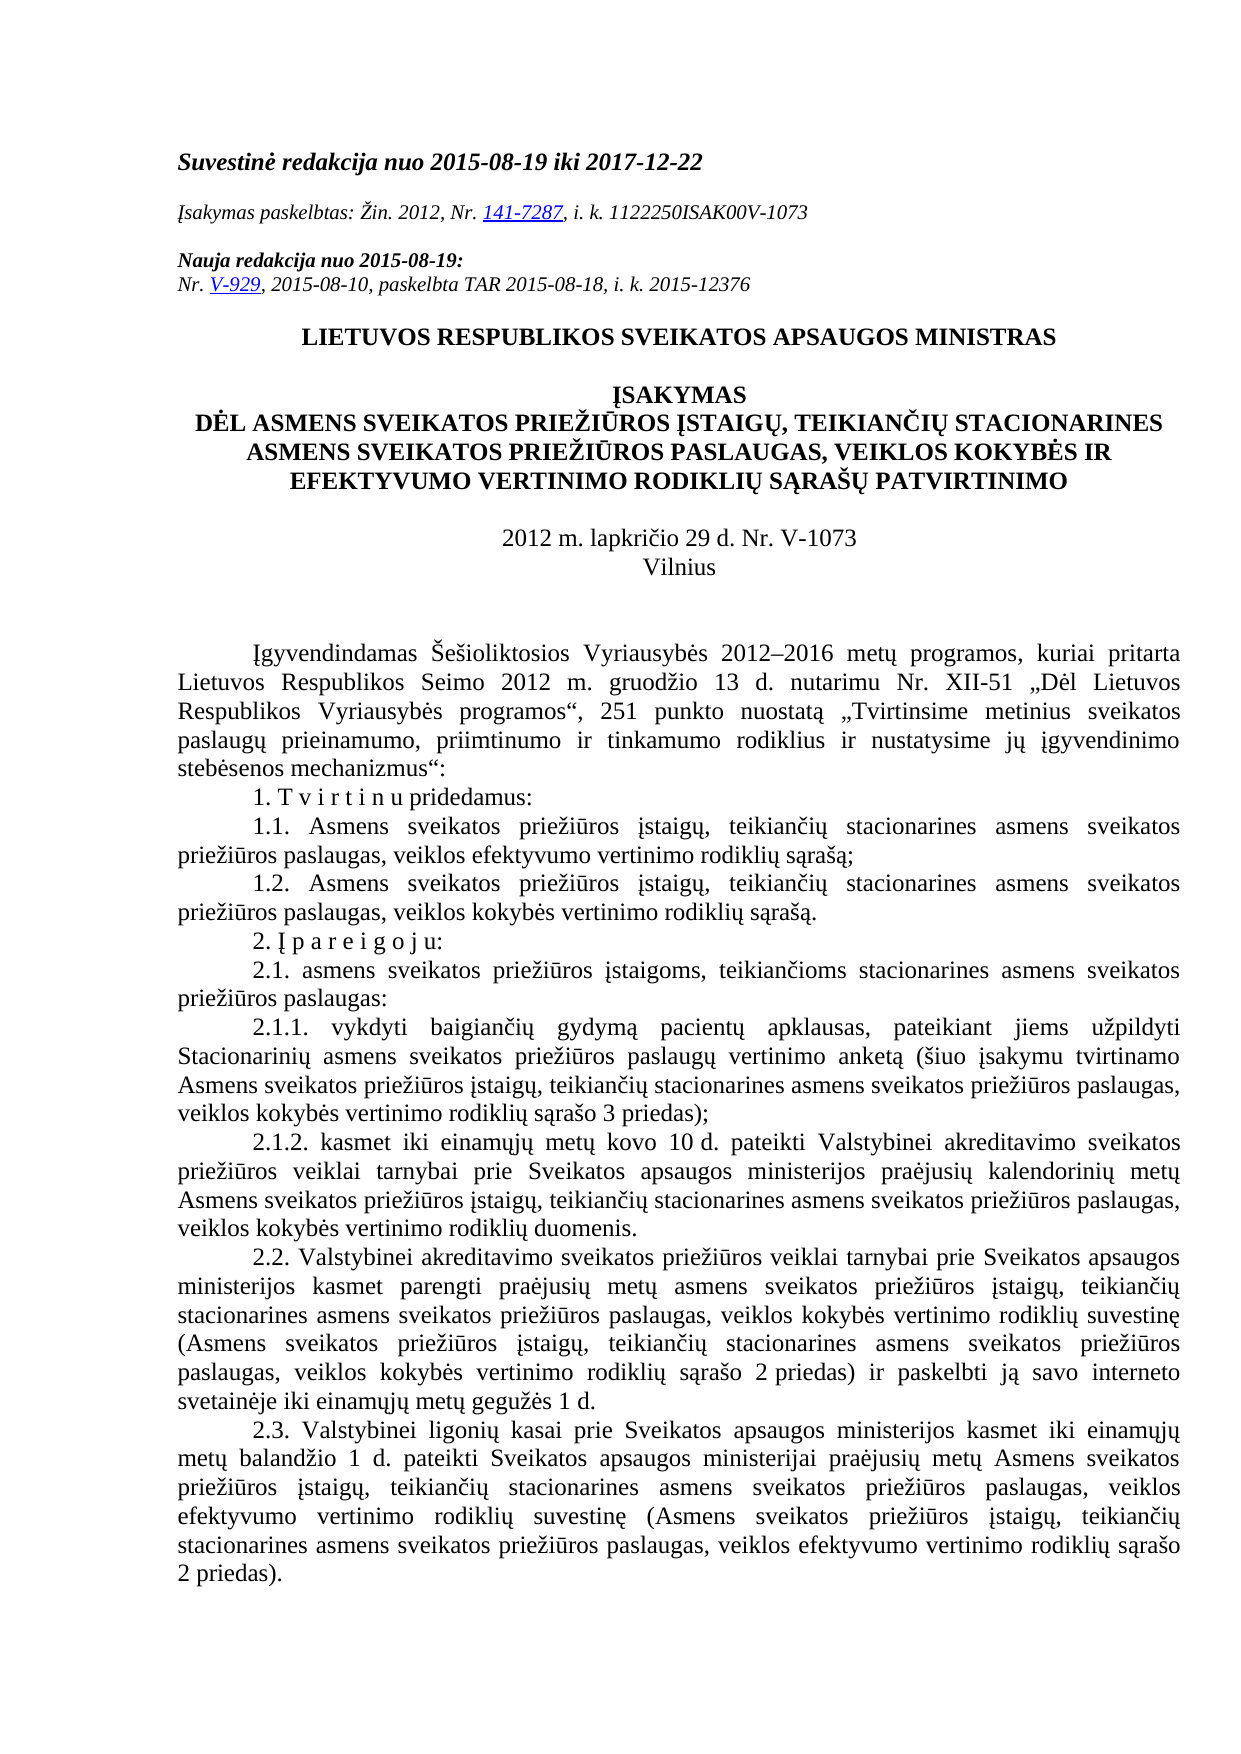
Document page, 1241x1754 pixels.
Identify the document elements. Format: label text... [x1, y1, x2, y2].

text ĮSAKYMAS [177, 380, 1181, 408]
text 2012 m. lapkričio 29 d. Nr. V-1073 [177, 523, 1181, 552]
text Nauja redakcija nuo 2015-08-19: [177, 248, 1181, 272]
text 1. T v i r t i n u pridedamus: [177, 782, 1181, 811]
text 1.1. Asmens sveikatos priežiūros įstaigų, teikiančių stacionarines asmens sveikatos priežiūros paslaugas, veiklos efektyvumo vertinimo rodiklių sąrašą; [177, 811, 1181, 868]
text Vilnius [177, 552, 1181, 581]
text 2.1.1. vykdyti baigiančių gydymą pacientų apklausas, pateikiant jiems užpildyti Stacionarinių asmens sveikatos priežiūros paslaugų vertinimo anketą (šiuo įsakymu tvirtinamo Asmens sveikatos priežiūros įstaigų, teikiančių stacionarines asmens sveikatos priežiūros paslaugas, veiklos kokybės vertinimo rodiklių sąrašo 3 priedas); [177, 1012, 1181, 1127]
text Nr. V-929, 2015-08-10, paskelbta TAR 2015-08-18, i. k. 2015-12376 [177, 272, 1181, 296]
text Įsakymas paskelbtas: Žin. 2012, Nr. 141-7287, i. k. 1122250ISAK00V-1073 [177, 200, 1181, 224]
text 2.1. asmens sveikatos priežiūros įstaigoms, teikiančioms stacionarines asmens sveikatos priežiūros paslaugas: [177, 955, 1181, 1012]
text DĖL ASMENS SVEIKATOS PRIEŽIŪROS ĮSTAIGŲ, TEIKIANČIŲ STACIONARINES ASMENS SVEIKATOS PRIEŽIŪROS PASLAUGAS, VEIKLOS KOKYBĖS IR EFEKTYVUMO VERTINIMO RODIKLIŲ SĄRAŠų PATVIRTINIMO [177, 408, 1181, 495]
text 2.1.2. kasmet iki einamųjų metų kovo 10 d. pateikti Valstybinei akreditavimo sveikatos priežiūros veiklai tarnybai prie Sveikatos apsaugos ministerijos praėjusių kalendorinių metų Asmens sveikatos priežiūros įstaigų, teikiančių stacionarines asmens sveikatos priežiūros paslaugas, veiklos kokybės vertinimo rodiklių duomenis. [177, 1127, 1181, 1242]
text 2.2. Valstybinei akreditavimo sveikatos priežiūros veiklai tarnybai prie Sveikatos apsaugos ministerijos kasmet parengti praėjusių metų asmens sveikatos priežiūros įstaigų, teikiančių stacionarines asmens sveikatos priežiūros paslaugas, veiklos kokybės vertinimo rodiklių suvestinę (Asmens sveikatos priežiūros įstaigų, teikiančių stacionarines asmens sveikatos priežiūros paslaugas, veiklos kokybės vertinimo rodiklių sąrašo 2 priedas) ir paskelbti ją savo interneto svetainėje iki einamųjų metų gegužės 1 d. [177, 1242, 1181, 1415]
text LIETUVOS RESPUBLIKOS SVEIKATOS APSAUGOS MINISTRAS [177, 322, 1181, 351]
text Suvestinė redakcija nuo 2015-08-19 iki 2017-12-22 [177, 147, 1181, 176]
text 2. Į p a r e i g o j u: [177, 926, 1181, 955]
text 2.3. Valstybinei ligonių kasai prie Sveikatos apsaugos ministerijos kasmet iki einamųjų metų balandžio 1 d. pateikti Sveikatos apsaugos ministerijai praėjusių metų Asmens sveikatos priežiūros įstaigų, teikiančių stacionarines asmens sveikatos priežiūros paslaugas, veiklos efektyvumo vertinimo rodiklių suvestinę (Asmens sveikatos priežiūros įstaigų, teikiančių stacionarines asmens sveikatos priežiūros paslaugas, veiklos efektyvumo vertinimo rodiklių sąrašo 2 priedas). [177, 1415, 1181, 1587]
text Įgyvendindamas Šešioliktosios Vyriausybės 2012–2016 metų programos, kuriai pritarta Lietuvos Respublikos Seimo 2012 m. gruodžio 13 d. nutarimu Nr. XII-51 „Dėl Lietuvos Respublikos Vyriausybės programos“, 251 punkto nuostatą „Tvirtinsime metinius sveikatos paslaugų prieinamumo, priimtinumo ir tinkamumo rodiklius ir nustatysime jų įgyvendinimo stebėsenos mechanizmus“: [177, 638, 1181, 782]
text 1.2. Asmens sveikatos priežiūros įstaigų, teikiančių stacionarines asmens sveikatos priežiūros paslaugas, veiklos kokybės vertinimo rodiklių sąrašą. [177, 868, 1181, 926]
